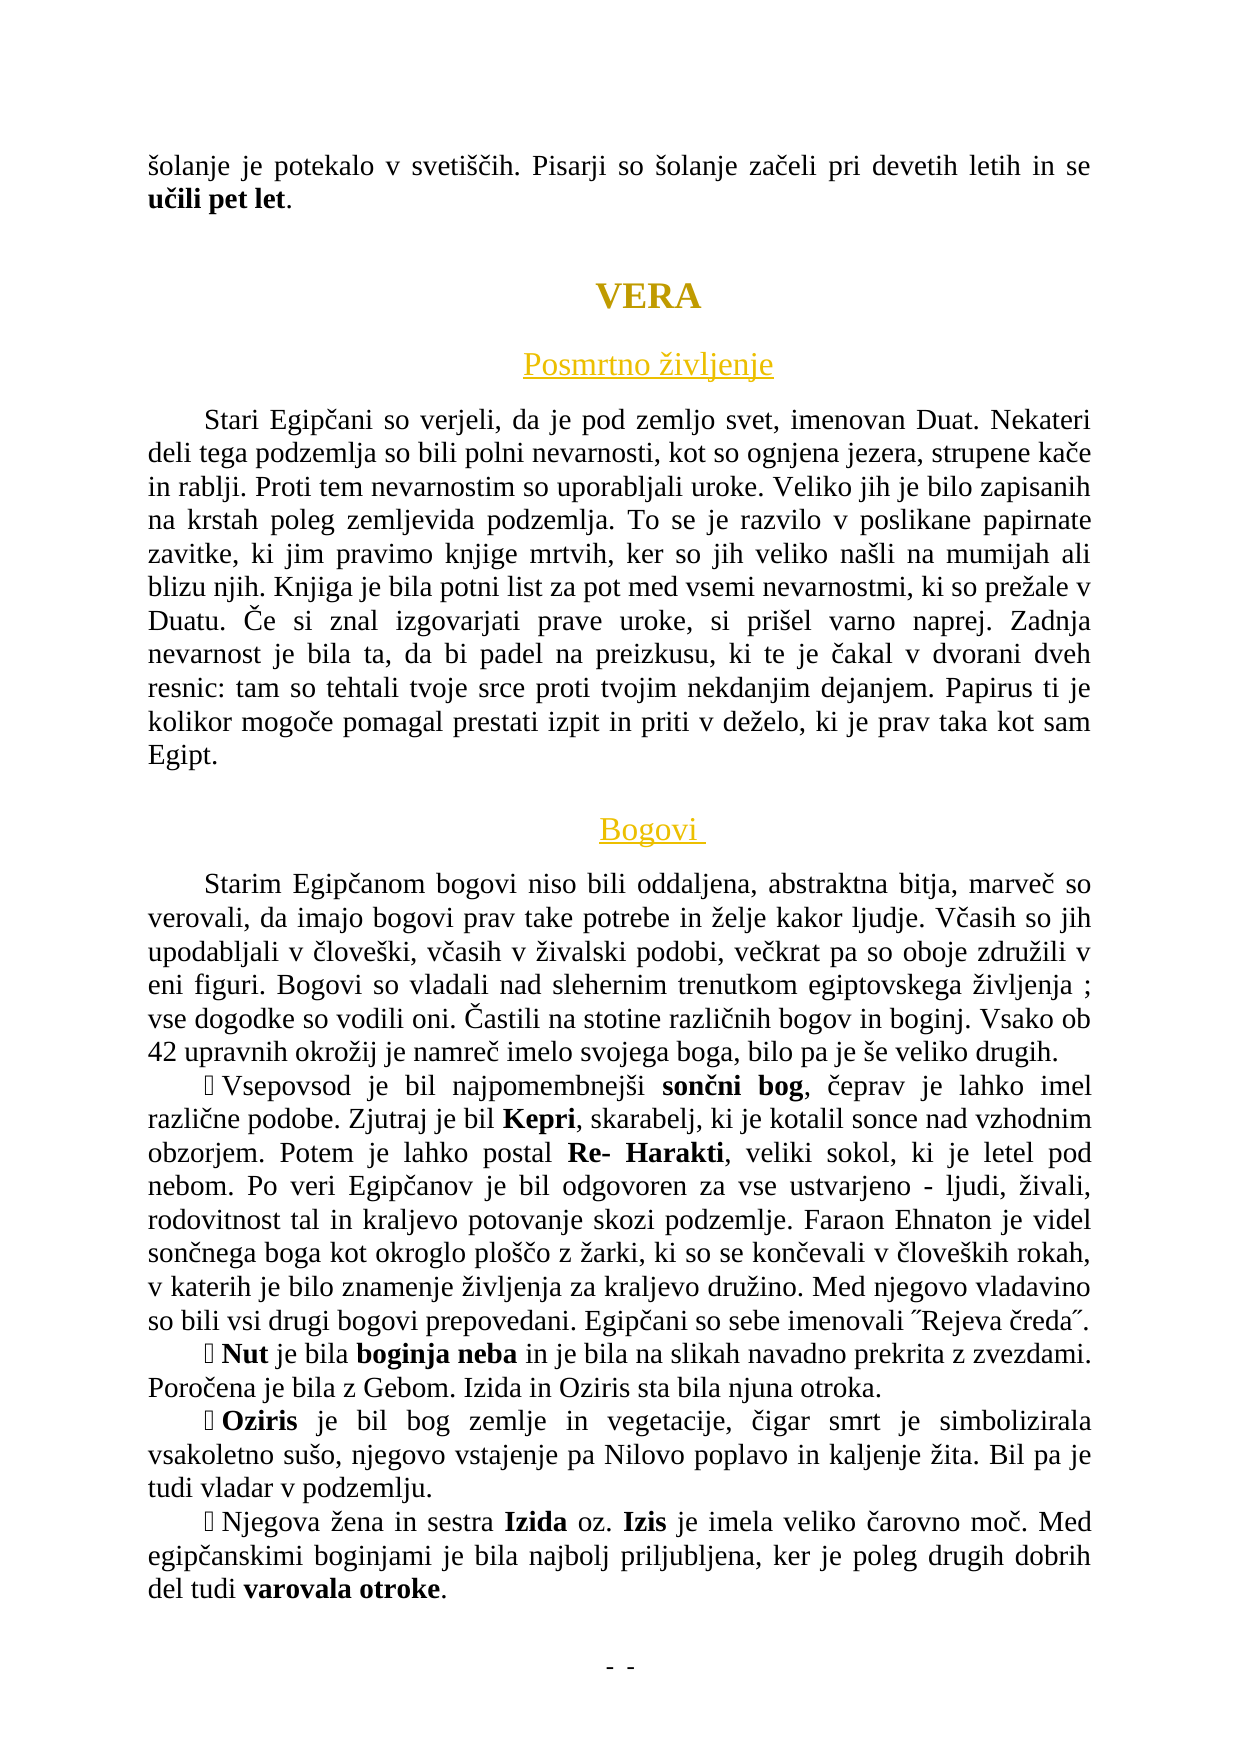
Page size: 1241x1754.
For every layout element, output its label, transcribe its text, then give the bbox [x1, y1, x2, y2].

text šolanje je potekalo v svetiščih. Pisarji so šolanje začeli pri devetih letih in se učili pet let. [148, 148, 1092, 215]
list Vsepovsod je bil najpomembnejši sončni bog, čeprav je lahko imel različne podobe. Zjutraj je bil Kepri, skarabelj, ki je kotalil sonce nad vzhodnim obzorjem. Potem je lahko postal Re- Harakti, veliki sokol, ki je letel pod nebom. Po veri Egipčanov je bil odgovoren za vse ustvarjeno - ljudi, živali, rodovitnost tal in kraljevo potovanje skozi podzemlje. Faraon Ehnaton je videl sončnega boga kot okroglo ploščo z žarki, ki so se končevali v človeških rokah, v katerih je bilo znamenje življenja za kraljevo družino. Med njegovo vladavino so bili vsi drugi bogovi prepovedani. Egipčani so sebe imenovali ˝Rejeva čreda˝. [148, 1068, 1092, 1336]
text Stari Egipčani so verjeli, da je pod zemljo svet, imenovan Duat. Nekateri deli tega podzemlja so bili polni nevarnosti, kot so ognjena jezera, strupene kače in rablji. Proti tem nevarnostim so uporabljali uroke. Veliko jih je bilo zapisanih na krstah poleg zemljevida podzemlja. To se je razvilo v poslikane papirnate zavitke, ki jim pravimo knjige mrtvih, ker so jih veliko našli na mumijah ali blizu njih. Knjiga je bila potni list za pot med vsemi nevarnostmi, ki so prežale v Duatu. Če si znal izgovarjati prave uroke, si prišel varno naprej. Zadnja nevarnost je bila ta, da bi padel na preizkusu, ki te je čakal v dvorani dveh resnic: tam so tehtali tvoje srce proti tvojim nekdanjim dejanjem. Papirus ti je kolikor mogoče pomagal prestati izpit in priti v deželo, ki je prav taka kot sam Egipt. [148, 402, 1092, 771]
list Njegova žena in sestra Izida oz. Izis je imela veliko čarovno moč. Med egipčanskimi boginjami je bila najbolj priljubljena, ker je poleg drugih dobrih del tudi varovala otroke. [148, 1504, 1092, 1605]
subtitle Posmrtno življenje [148, 344, 1092, 383]
subtitle Bogovi [148, 809, 1092, 847]
text Starim Egipčanom bogovi niso bili oddaljena, abstraktna bitja, marveč so verovali, da imajo bogovi prav take potrebe in želje kakor ljudje. Včasih so jih upodabljali v človeški, včasih v živalski podobi, večkrat pa so oboje združili v eni figuri. Bogovi so vladali nad slehernim trenutkom egiptovskega življenja ; vse dogodke so vodili oni. Častili na stotine različnih bogov in boginj. Vsako ob 42 upravnih okrožij je namreč imelo svojega boga, bilo pa je še veliko drugih. [148, 867, 1092, 1068]
list Oziris je bil bog zemlje in vegetacije, čigar smrt je simbolizirala vsakoletno sušo, njegovo vstajenje pa Nilovo poplavo in kaljenje žita. Bil pa je tudi vladar v podzemlju. [148, 1403, 1092, 1504]
list Nut je bila boginja neba in je bila na slikah navadno prekrita z zvezdami. Poročena je bila z Gebom. Izida in Oziris sta bila njuna otroka. [148, 1336, 1092, 1403]
subtitle VERA [148, 273, 1092, 316]
